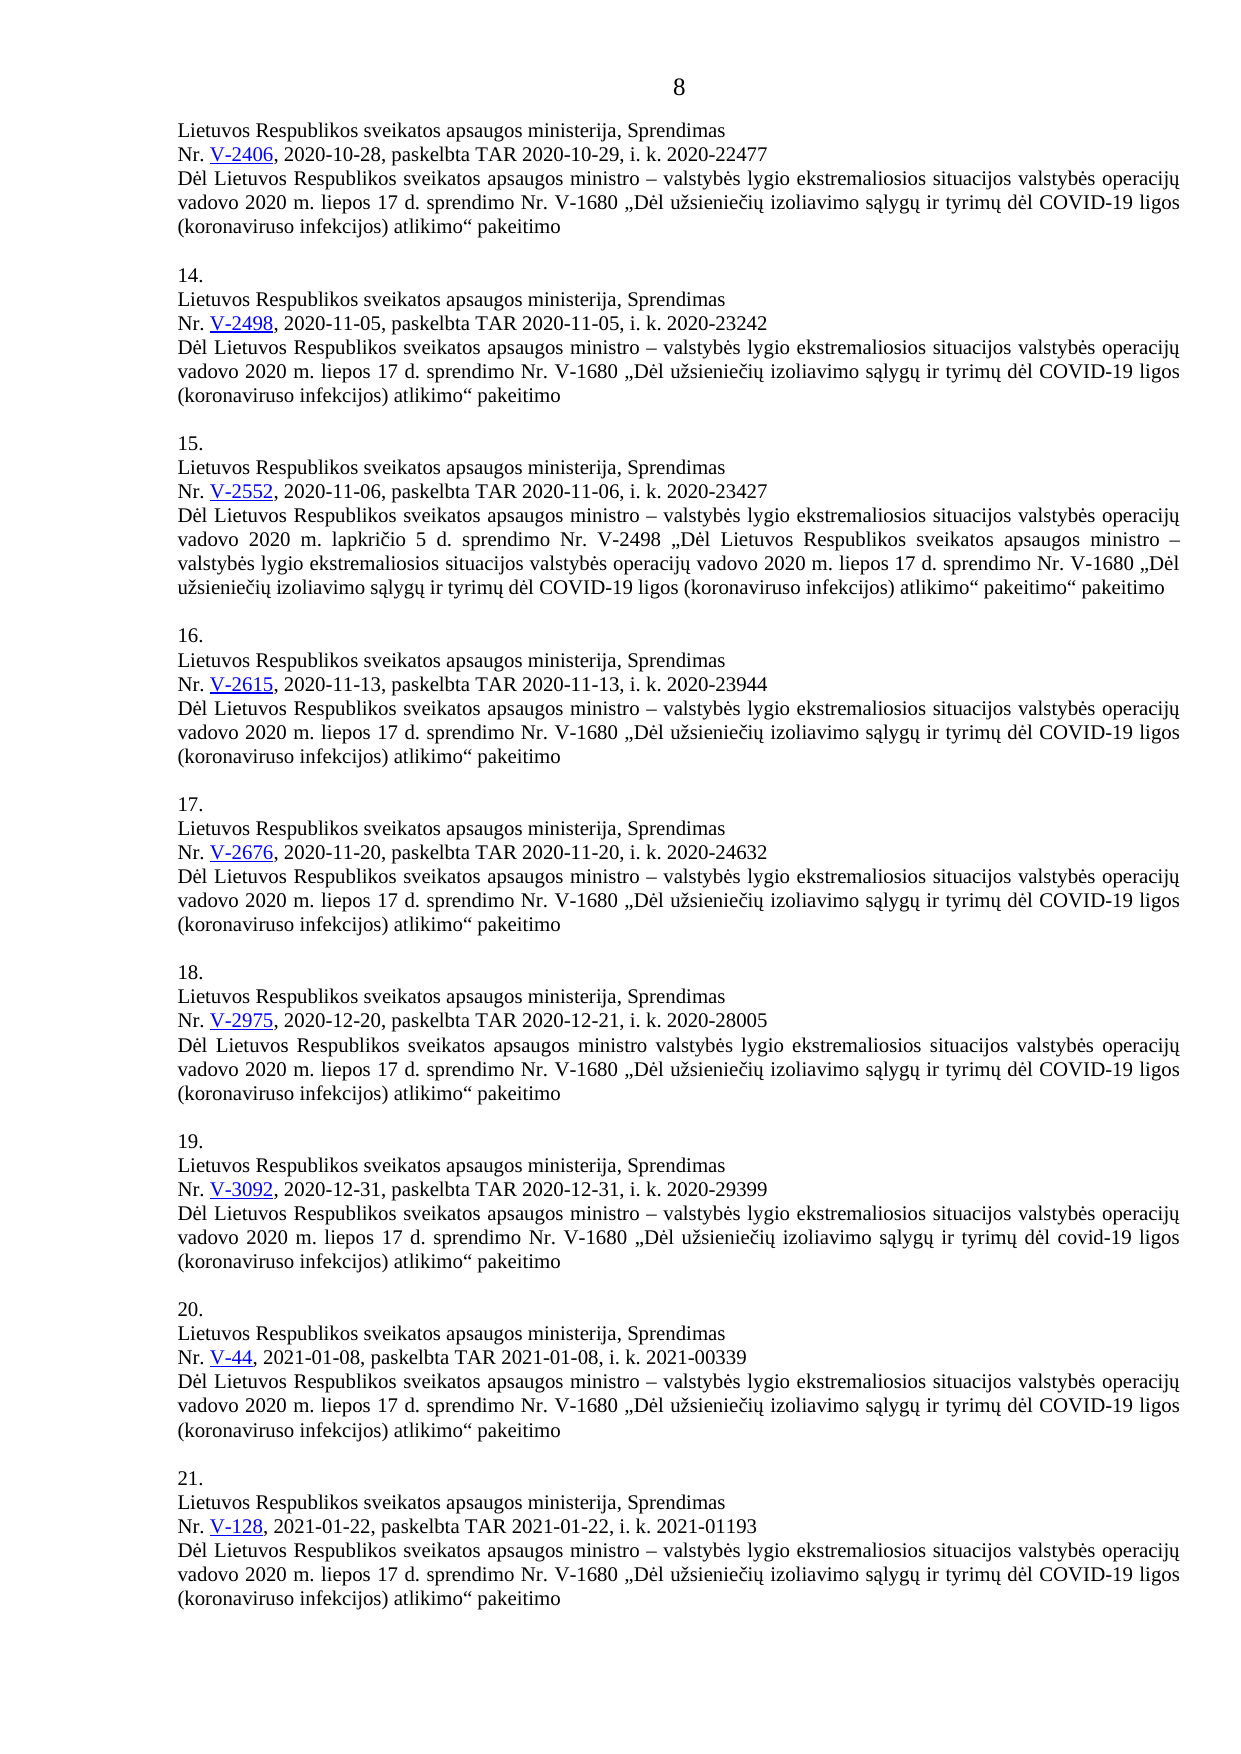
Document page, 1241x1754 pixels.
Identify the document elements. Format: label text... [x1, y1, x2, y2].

text Dėl Lietuvos Respublikos sveikatos apsaugos ministro – valstybės lygio ekstremaliosios situacijos valstybės operacijų vadovo 2020 m. liepos 17 d. sprendimo Nr. V-1680 „Dėl užsieniečių izoliavimo sąlygų ir tyrimų dėl COVID-19 ligos (koronaviruso infekcijos) atlikimo“ pakeitimo [177, 696, 1181, 768]
text Dėl Lietuvos Respublikos sveikatos apsaugos ministro – valstybės lygio ekstremaliosios situacijos valstybės operacijų vadovo 2020 m. liepos 17 d. sprendimo Nr. V-1680 „Dėl užsieniečių izoliavimo sąlygų ir tyrimų dėl COVID-19 ligos (koronaviruso infekcijos) atlikimo“ pakeitimo [177, 166, 1181, 238]
text Lietuvos Respublikos sveikatos apsaugos ministerija, Sprendimas [177, 984, 1181, 1008]
text Lietuvos Respublikos sveikatos apsaugos ministerija, Sprendimas [177, 647, 1181, 672]
text Nr. V-2552, 2020-11-06, paskelbta TAR 2020-11-06, i. k. 2020-23427 [177, 479, 1181, 503]
text Nr. V-128, 2021-01-22, paskelbta TAR 2021-01-22, i. k. 2021-01193 [177, 1514, 1181, 1538]
text 15. [177, 431, 1181, 455]
text 19. [177, 1129, 1181, 1153]
text Dėl Lietuvos Respublikos sveikatos apsaugos ministro – valstybės lygio ekstremaliosios situacijos valstybės operacijų vadovo 2020 m. liepos 17 d. sprendimo Nr. V-1680 „Dėl užsieniečių izoliavimo sąlygų ir tyrimų dėl COVID-19 ligos (koronaviruso infekcijos) atlikimo“ pakeitimo [177, 864, 1181, 936]
text Dėl Lietuvos Respublikos sveikatos apsaugos ministro – valstybės lygio ekstremaliosios situacijos valstybės operacijų vadovo 2020 m. liepos 17 d. sprendimo Nr. V-1680 „Dėl užsieniečių izoliavimo sąlygų ir tyrimų dėl COVID-19 ligos (koronaviruso infekcijos) atlikimo“ pakeitimo [177, 1538, 1181, 1610]
text Nr. V-2615, 2020-11-13, paskelbta TAR 2020-11-13, i. k. 2020-23944 [177, 672, 1181, 696]
text Nr. V-2975, 2020-12-20, paskelbta TAR 2020-12-21, i. k. 2020-28005 [177, 1008, 1181, 1032]
text 18. [177, 960, 1181, 984]
text 17. [177, 792, 1181, 816]
text Dėl Lietuvos Respublikos sveikatos apsaugos ministro valstybės lygio ekstremaliosios situacijos valstybės operacijų vadovo 2020 m. liepos 17 d. sprendimo Nr. V-1680 „Dėl užsieniečių izoliavimo sąlygų ir tyrimų dėl COVID-19 ligos (koronaviruso infekcijos) atlikimo“ pakeitimo [177, 1032, 1181, 1105]
text Lietuvos Respublikos sveikatos apsaugos ministerija, Sprendimas [177, 455, 1181, 479]
text 20. [177, 1297, 1181, 1321]
text Lietuvos Respublikos sveikatos apsaugos ministerija, Sprendimas [177, 287, 1181, 311]
text Lietuvos Respublikos sveikatos apsaugos ministerija, Sprendimas [177, 1490, 1181, 1514]
text 21. [177, 1466, 1181, 1490]
text Nr. V-2676, 2020-11-20, paskelbta TAR 2020-11-20, i. k. 2020-24632 [177, 840, 1181, 864]
text Dėl Lietuvos Respublikos sveikatos apsaugos ministro – valstybės lygio ekstremaliosios situacijos valstybės operacijų vadovo 2020 m. lapkričio 5 d. sprendimo Nr. V-2498 „Dėl Lietuvos Respublikos sveikatos apsaugos ministro – valstybės lygio ekstremaliosios situacijos valstybės operacijų vadovo 2020 m. liepos 17 d. sprendimo Nr. V-1680 „Dėl užsieniečių izoliavimo sąlygų ir tyrimų dėl COVID-19 ligos (koronaviruso infekcijos) atlikimo“ pakeitimo“ pakeitimo [177, 503, 1181, 599]
text Nr. V-2406, 2020-10-28, paskelbta TAR 2020-10-29, i. k. 2020-22477 [177, 142, 1181, 166]
text Dėl Lietuvos Respublikos sveikatos apsaugos ministro – valstybės lygio ekstremaliosios situacijos valstybės operacijų vadovo 2020 m. liepos 17 d. sprendimo Nr. V-1680 „Dėl užsieniečių izoliavimo sąlygų ir tyrimų dėl COVID-19 ligos (koronaviruso infekcijos) atlikimo“ pakeitimo [177, 1369, 1181, 1442]
text Lietuvos Respublikos sveikatos apsaugos ministerija, Sprendimas [177, 118, 1181, 142]
text 16. [177, 623, 1181, 647]
text Lietuvos Respublikos sveikatos apsaugos ministerija, Sprendimas [177, 1321, 1181, 1345]
text Lietuvos Respublikos sveikatos apsaugos ministerija, Sprendimas [177, 816, 1181, 840]
text Dėl Lietuvos Respublikos sveikatos apsaugos ministro – valstybės lygio ekstremaliosios situacijos valstybės operacijų vadovo 2020 m. liepos 17 d. sprendimo Nr. V-1680 „Dėl užsieniečių izoliavimo sąlygų ir tyrimų dėl covid-19 ligos (koronaviruso infekcijos) atlikimo“ pakeitimo [177, 1201, 1181, 1273]
text Nr. V-3092, 2020-12-31, paskelbta TAR 2020-12-31, i. k. 2020-29399 [177, 1177, 1181, 1201]
text Lietuvos Respublikos sveikatos apsaugos ministerija, Sprendimas [177, 1153, 1181, 1177]
text Dėl Lietuvos Respublikos sveikatos apsaugos ministro – valstybės lygio ekstremaliosios situacijos valstybės operacijų vadovo 2020 m. liepos 17 d. sprendimo Nr. V-1680 „Dėl užsieniečių izoliavimo sąlygų ir tyrimų dėl COVID-19 ligos (koronaviruso infekcijos) atlikimo“ pakeitimo [177, 335, 1181, 407]
text Nr. V-2498, 2020-11-05, paskelbta TAR 2020-11-05, i. k. 2020-23242 [177, 311, 1181, 335]
text 14. [177, 262, 1181, 287]
text Nr. V-44, 2021-01-08, paskelbta TAR 2021-01-08, i. k. 2021-00339 [177, 1345, 1181, 1369]
